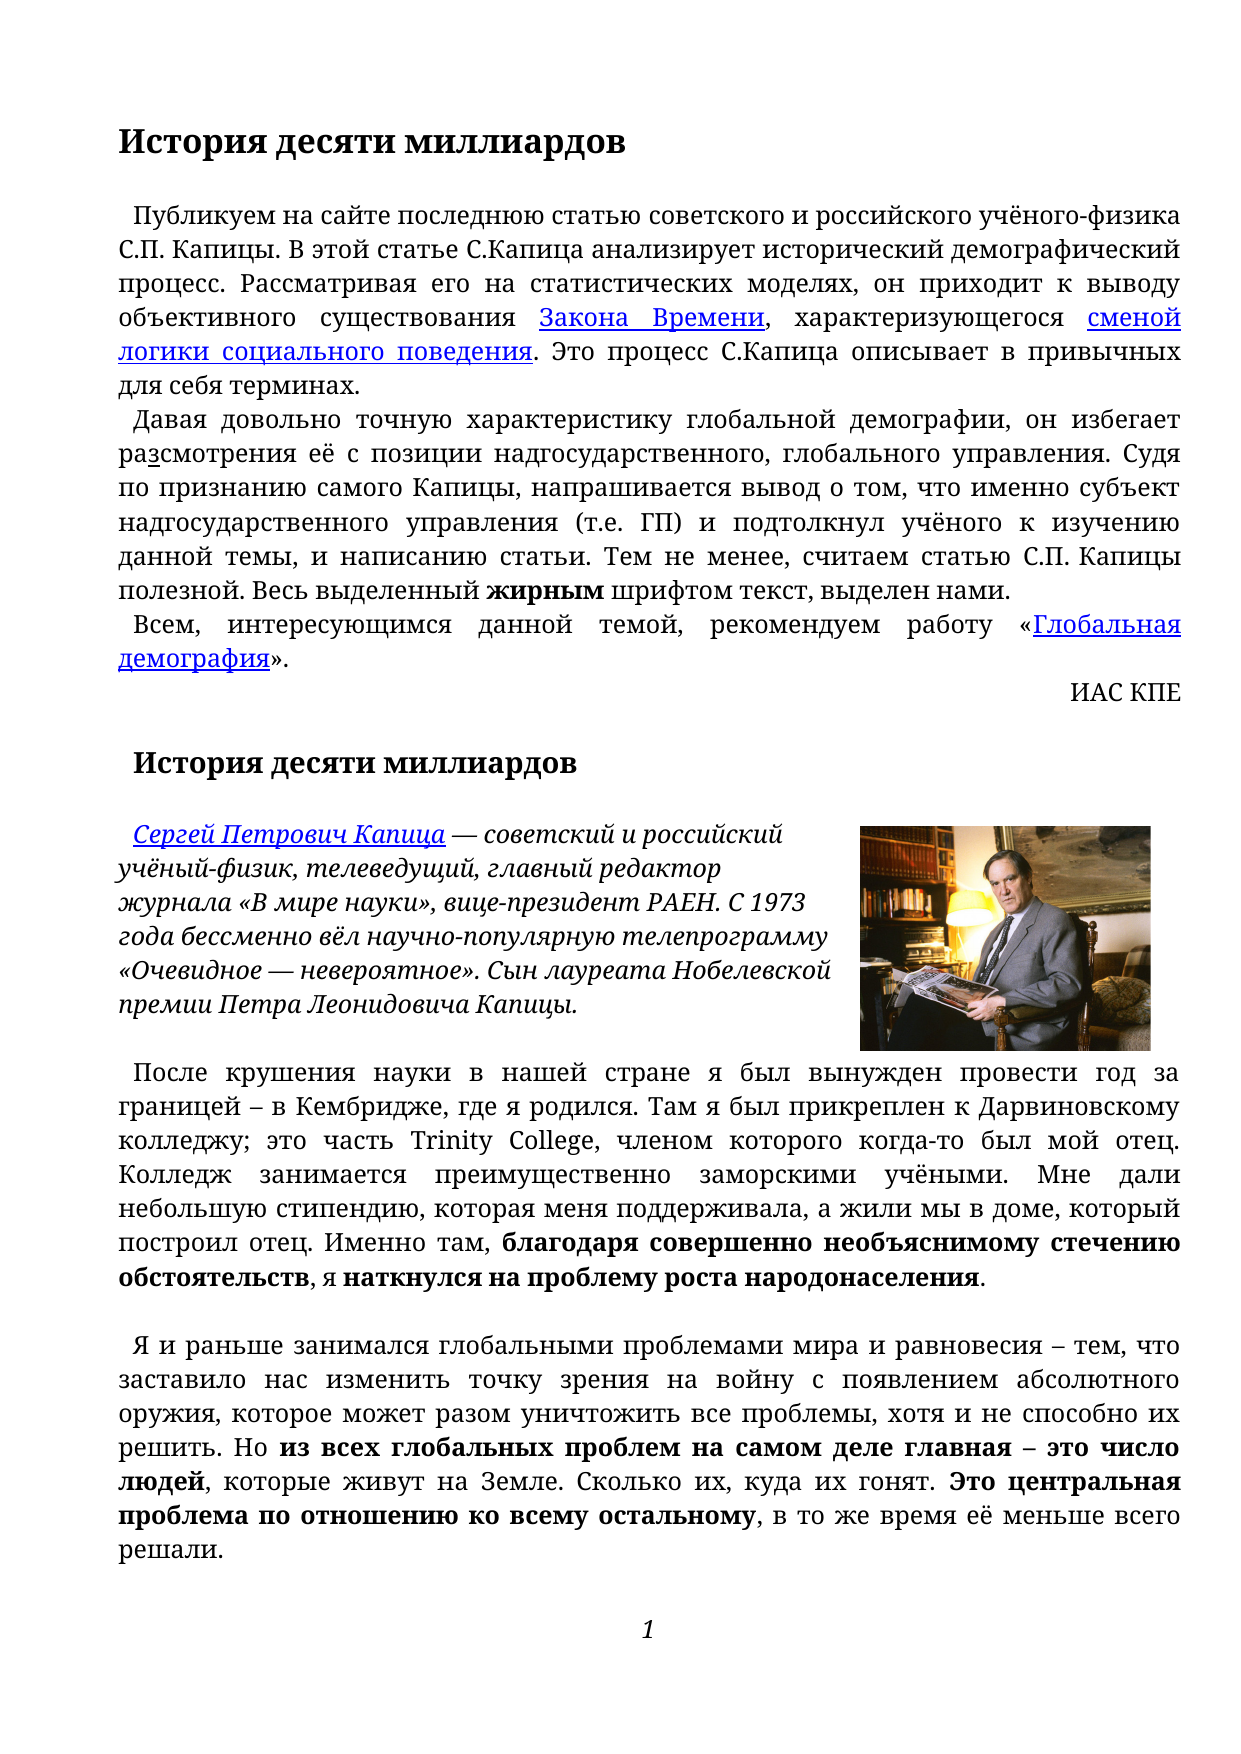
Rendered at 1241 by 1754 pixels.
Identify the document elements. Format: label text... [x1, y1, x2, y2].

text Всем, интересующимся данной темой, рекомендуем работу «Глобальная демография». [118, 606, 1181, 674]
picture [860, 826, 1151, 1053]
text ИАС КПЕ [118, 674, 1181, 708]
subtitle История десяти миллиардов [118, 118, 1181, 163]
text После крушения науки в нашей стране я был вынужден провести год за границей – в Кембридже, где я родился. Там я был прикреплен к Дарвиновскому колледжу; это часть Trinity College, членом которого когда-то был мой отец. Колледж занимается преимущественно заморскими учёными. Мне дали небольшую стипендию, которая меня поддерживала, а жили мы в доме, который построил отец. Именно там, благодаря совершенно необъяснимому стечению обстоятельств, я наткнулся на проблему роста народонаселения. [118, 1055, 1181, 1293]
text Давая довольно точную характеристику глобальной демографии, он избегает разсмотрения её с позиции надгосударственного, глобального управления. Судя по признанию самого Капицы, напрашивается вывод о том, что именно субъект надгосударственного управления (т.е. ГП) и подтолкнул учёного к изучению данной темы, и написанию статьи. Тем не менее, считаем статью С.П. Капицы полезной. Весь выделенный жирным шрифтом текст, выделен нами. [118, 402, 1181, 606]
text Я и раньше занимался глобальными проблемами мира и равновесия – тем, что заставило нас изменить точку зрения на войну с появлением абсолютного оружия, которое может разом уничтожить все проблемы, хотя и не способно их решить. Но из всех глобальных проблем на самом деле главная – это число людей, которые живут на Земле. Сколько их, куда их гонят. Это центральная проблема по отношению ко всему остальному, в то же время её меньше всего решали. [118, 1327, 1181, 1566]
text История десяти миллиардов [118, 743, 1181, 782]
text Сергей Петрович Капица — советский и российский учёный-физик, телеведущий, главный редактор журнала «В мире науки», вице-президент РАЕН. С 1973 года бессменно вёл научно-популярную телепрограмму «Очевидное — невероятное». Сын лауреата Нобелевской премии Петра Леонидовича Капицы. [118, 816, 1181, 1021]
text Публикуем на сайте последнюю статью советского и российского учёного-физика С.П. Капицы. В этой статье С.Капица анализирует исторический демографический процесс. Рассматривая его на статистических моделях, он приходит к выводу объективного существования Закона Времени, характеризующегося сменой логики социального поведения. Это процесс С.Капица описывает в привычных для себя терминах. [118, 198, 1181, 402]
